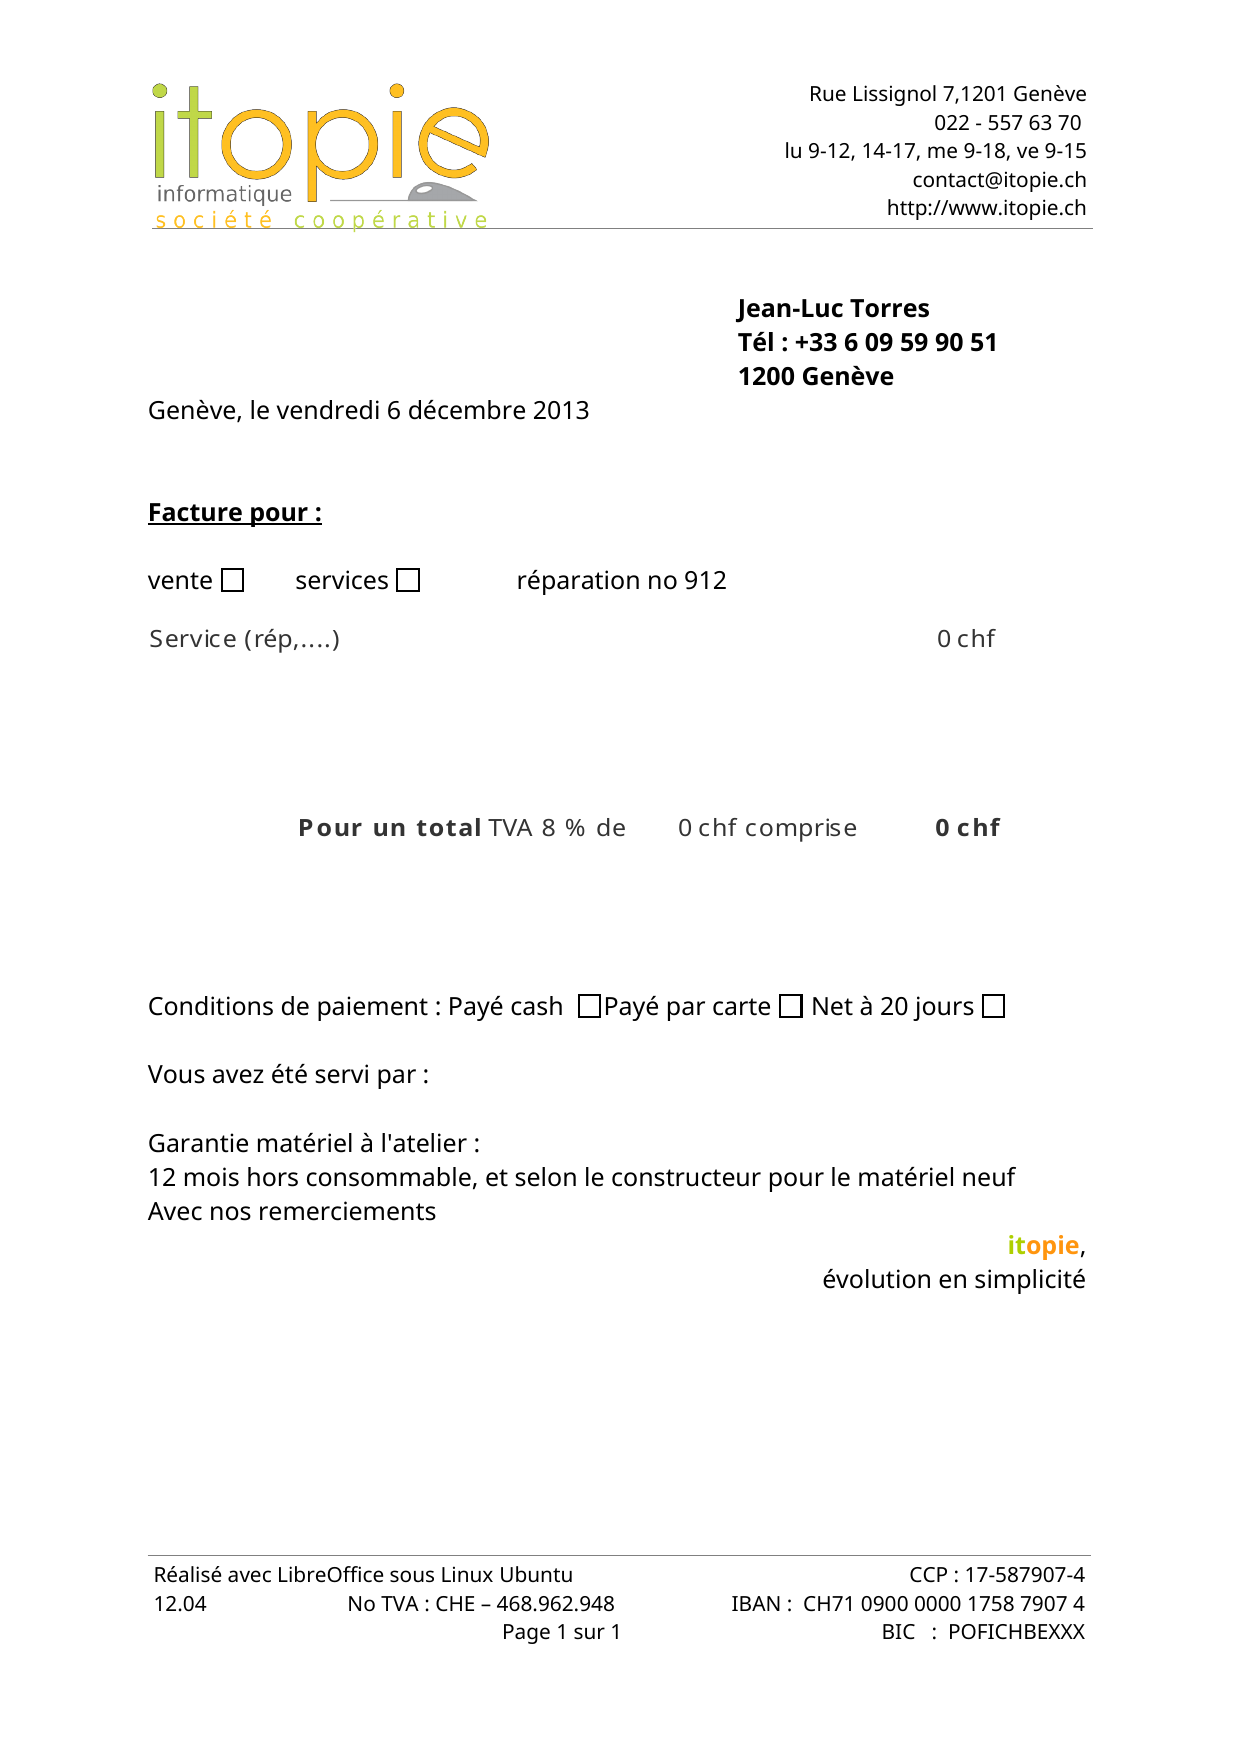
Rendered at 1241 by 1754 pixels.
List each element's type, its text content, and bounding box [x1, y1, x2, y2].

text Tél : +33 6 09 59 90 51 [148, 324, 1093, 358]
text Vous avez été servi par : [148, 1057, 1093, 1091]
text Jean-Luc Torres [148, 290, 1093, 324]
text vente services réparation no 912 [148, 563, 1093, 597]
text 12 mois hors consommable, et selon le constructeur pour le matériel neuf [148, 1159, 1093, 1193]
text itopie, [148, 1227, 1093, 1262]
text 1200 Genève [148, 358, 1093, 392]
text Avec nos remerciements [148, 1193, 1093, 1227]
text Facture pour : [148, 495, 1093, 529]
text Conditions de paiement : Payé cash Payé par carte Net à 20 jours [148, 989, 1093, 1023]
text Genève, le vendredi 6 décembre 2013 [148, 392, 1093, 427]
text évolution en simplicité [148, 1262, 1093, 1296]
picture [138, 72, 500, 244]
text Garantie matériel à l'atelier : [148, 1125, 1093, 1159]
